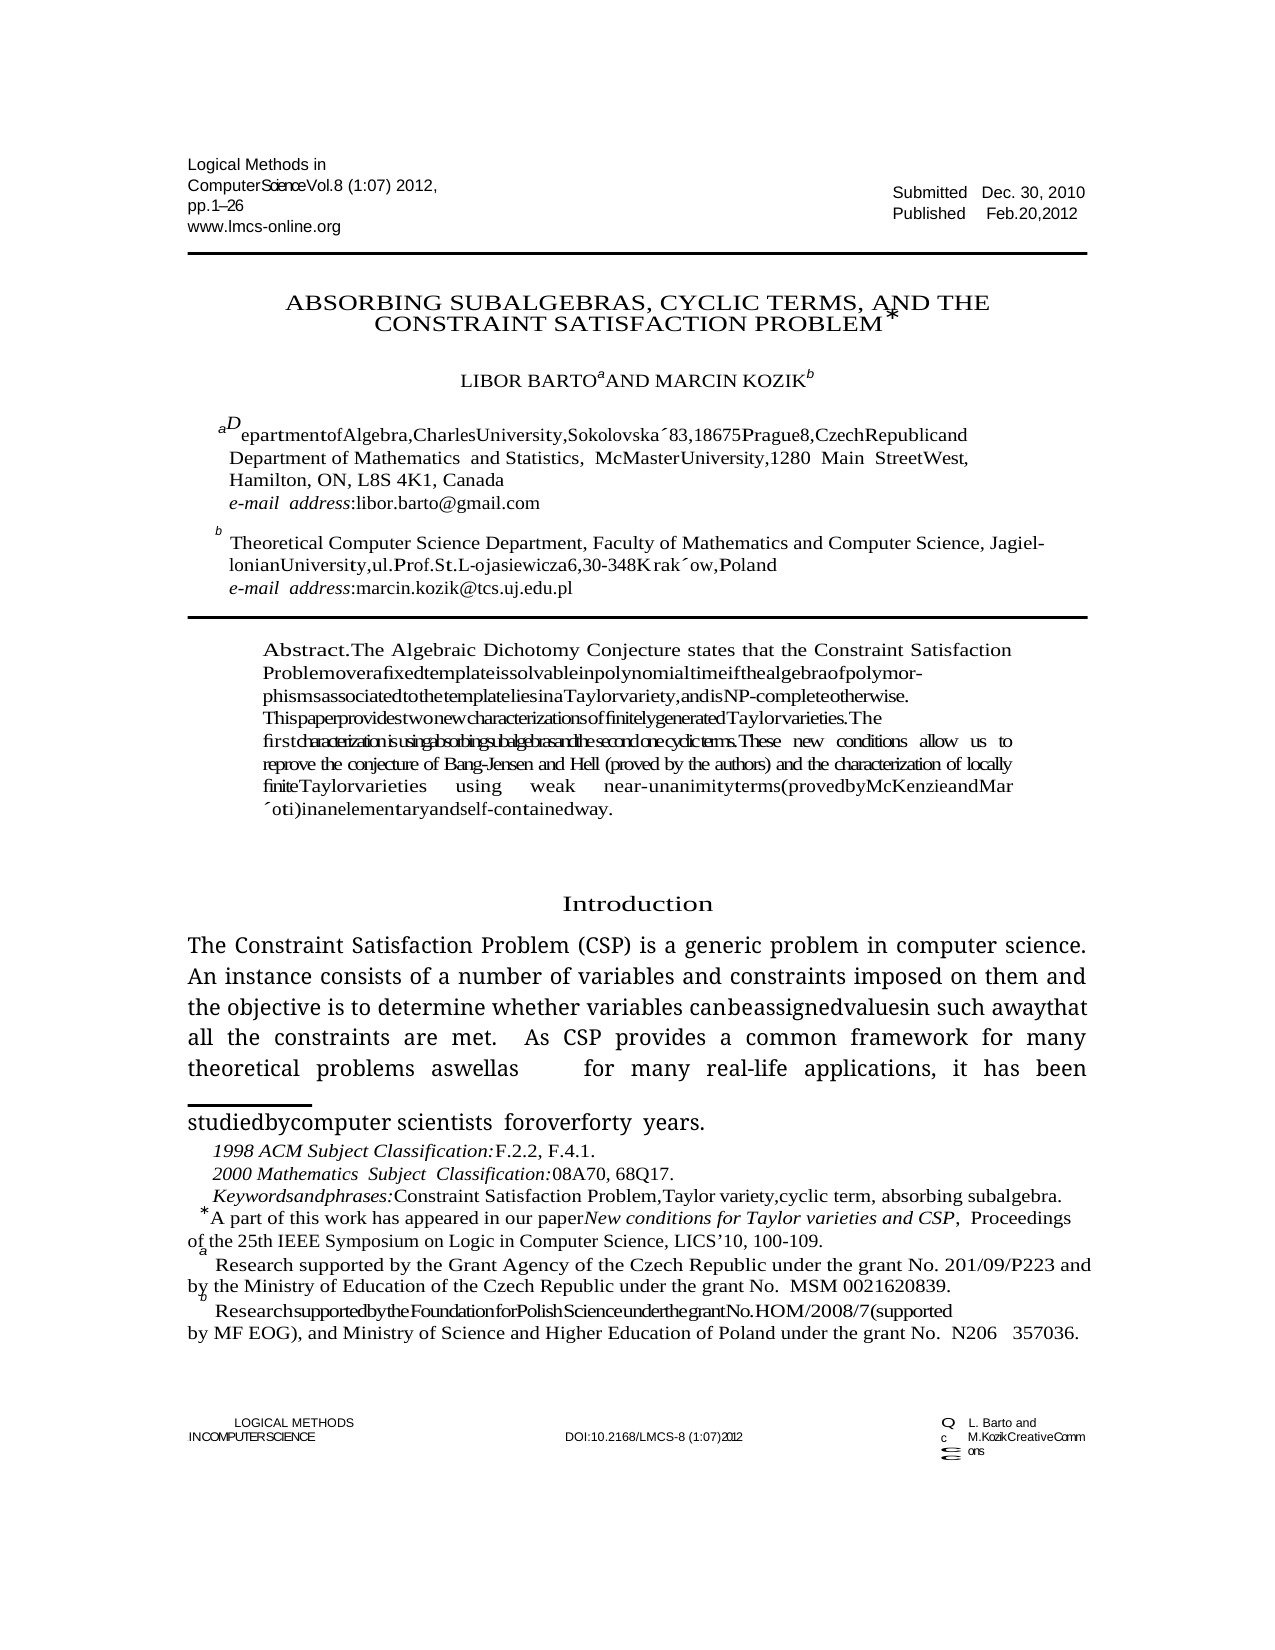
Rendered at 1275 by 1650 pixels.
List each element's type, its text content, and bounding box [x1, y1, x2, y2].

text ∗A part of this work has appeared in our paperNew conditions for Taylor varieties and CSP, Proceedings [198, 1208, 1100, 1229]
text www.lmcs-online.org [187, 217, 467, 236]
text The Constraint Satisfaction Problem (CSP) is a generic problem in computer science. An instance consists of a number of variables and constraints imposed on them and the objective is to determine whether variables canbeassignedvaluesin such awaythat all the constraints are met. As CSP provides a common framework for many theoretical problems aswellas for many real-life applications, it has been studiedbycomputer scientists foroverforty years. [187, 930, 1088, 1136]
text b [200, 1297, 1100, 1302]
text e-mail address:libor.barto@gmail.com [229, 492, 1100, 514]
text LOGICAL METHODS [234, 1417, 752, 1430]
text b [215, 529, 1100, 537]
text a [199, 1252, 1100, 1257]
text Introduction [233, 891, 1042, 916]
text Published Feb.20,2012 [892, 203, 1100, 223]
text Qc [941, 1424, 953, 1445]
text CC [940, 1447, 953, 1463]
text Qc [941, 1414, 953, 1428]
text Hamilton, ON, L8S 4K1, Canada [229, 470, 1100, 491]
list Barto and M.KozikCreativeCommons [968, 1416, 1088, 1458]
text Submitted Dec. 30, 2010 [892, 183, 1100, 202]
text lonianUniversity,ul.Prof.St.L-ojasiewicza6,30-348Krak´ow,Poland [229, 554, 1100, 576]
text of the 25th IEEE Symposium on Logic in Computer Science, LICS’10, 100-109. [187, 1231, 1100, 1252]
text aDepartmentofAlgebra,CharlesUniversity,Sokolovska´83,18675Prague8,CzechRepublicand Department of Mathematics and Statistics, McMasterUniversity,1280 Main StreetWest, [218, 412, 1063, 469]
text Theoretical Computer Science Department, Faculty of Mathematics and Computer Science, Jagiel- [230, 537, 1100, 553]
text Keywordsandphrases:Constraint Satisfaction Problem,Taylor variety,cyclic term, absorbing subalgebra. [187, 1185, 1063, 1207]
text by the Ministry of Education of the Czech Republic under the grant No. MSM 0021620839. [187, 1276, 1100, 1297]
text LIBOR BARTOaAND MARCIN KOZIKb [233, 367, 1041, 391]
text Abstract.The Algebraic Dichotomy Conjecture states that the Constraint Satisfaction Problemoveraﬁxedtemplateissolvableinpolynomialtimeifthealgebraofpolymor- phismsassociatedtothetemplateliesinaTaylorvariety,andisNP-completeotherwise. ThispaperprovidestwonewcharacterizationsofﬁnitelygeneratedTaylorvarieties.The ﬁrstcharacterizationisusingabsorbingsubalgebrasandthesecondonecyclicterms.These new conditions allow us to reprove the conjecture of Bang-Jensen and Hell (proved by the authors) and the characterization of locally ﬁniteTaylorvarieties using weak near-unanimityterms(provedbyMcKenzieandMar´oti)inanelementaryandself-containedway. [262, 639, 1013, 819]
text ResearchsupportedbytheFoundationforPolishScienceunderthegrantNo.HOM/2008/7(supported [187, 1302, 1100, 1321]
text 1998 ACM Subject Classification:F.2.2, F.4.1. [212, 1139, 1100, 1161]
text sINCOMPUTERSCIENCE DOI:10.2168/LMCS-8 (1:07)2012 [187, 1430, 752, 1444]
text e-mail address:marcin.kozik@tcs.uj.edu.pl [229, 577, 1100, 598]
text 2000 Mathematics Subject Classification:08A70, 68Q17. [212, 1162, 1100, 1184]
text Research supported by the Grant Agency of the Czech Republic under the grant No. 201/09/P223 and [215, 1257, 1100, 1275]
text by MF EOG), and Ministry of Science and Higher Education of Poland under the grant No. N206 357036. [187, 1322, 1100, 1343]
text ABSORBING SUBALGEBRAS, CYCLIC TERMS, AND THE CONSTRAINT SATISFACTION PROBLEM∗ [233, 297, 1042, 336]
text Logical Methods in ComputerScienceVol.8 (1:07) 2012, pp.1–26 [187, 155, 468, 215]
